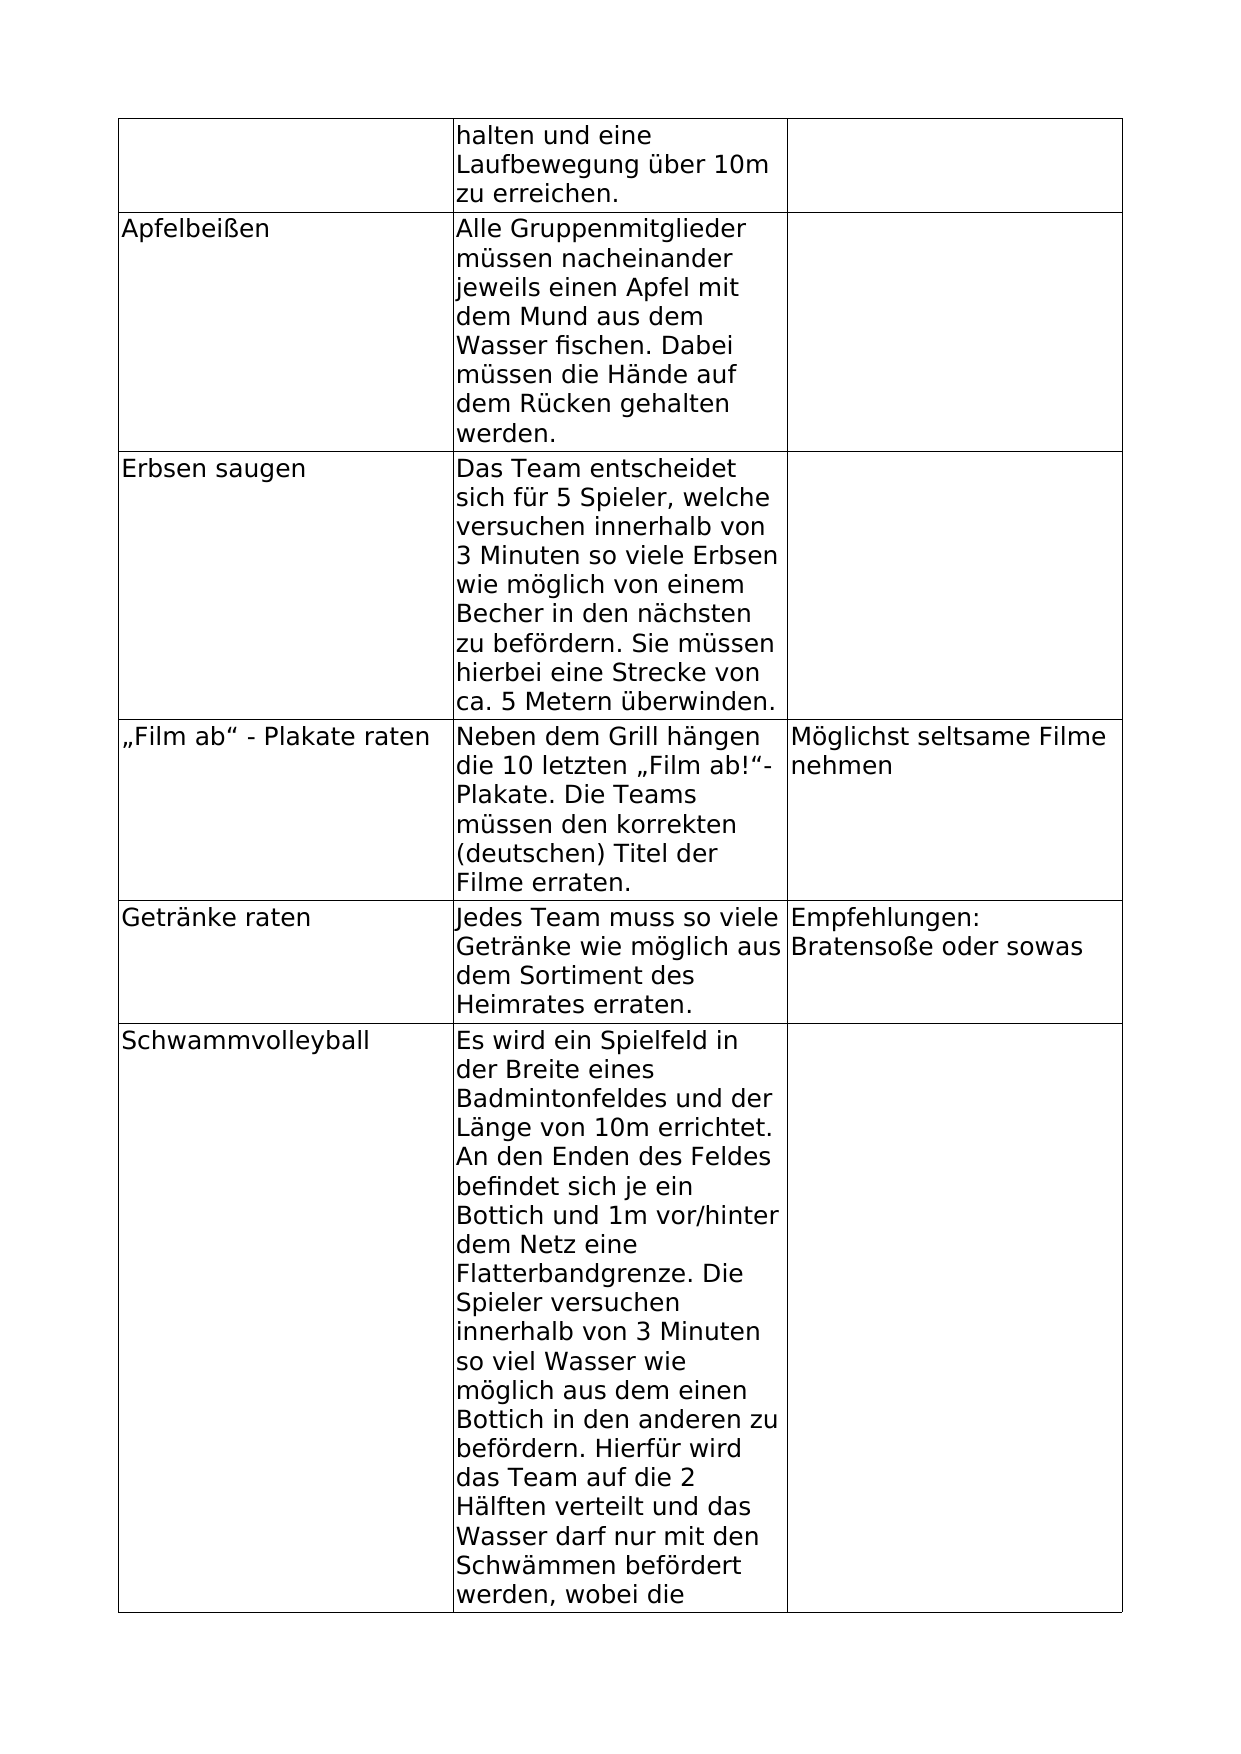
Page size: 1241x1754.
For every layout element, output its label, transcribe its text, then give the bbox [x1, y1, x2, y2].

table_cell [788, 1024, 1122, 1612]
table_cell Möglichst seltsame Filme nehmen [788, 720, 1122, 900]
table_cell [119, 119, 453, 212]
table_cell Apfelbeißen [119, 213, 453, 451]
table_cell Neben dem Grill hängen die 10 letzten „Film ab!“-Plakate. Die Teams müssen den korrekten (deutschen) Titel der Filme erraten. [454, 720, 787, 900]
table_cell Jedes Team muss so viele Getränke wie möglich aus dem Sortiment des Heimrates erraten. [454, 901, 787, 1023]
table_cell [788, 213, 1122, 451]
table_cell [788, 119, 1122, 212]
table_cell Es wird ein Spielfeld in der Breite eines Badmintonfeldes und der Länge von 10m errichtet. An den Enden des Feldes befindet sich je ein Bottich und 1m vor/hinter dem Netz eine Flatterbandgrenze. Die Spieler versuchen innerhalb von 3 Minuten so viel Wasser wie möglich aus dem einen Bottich in den anderen zu befördern. Hierfür wird das Team auf die 2 Hälften verteilt und das Wasser darf nur mit den Schwämmen befördert werden, wobei die [454, 1024, 787, 1612]
table_cell „Film ab“ - Plakate raten [119, 720, 453, 900]
table_cell Schwammvolleyball [119, 1024, 453, 1612]
table_cell Erbsen saugen [119, 452, 453, 719]
table_cell [788, 452, 1122, 719]
table_cell halten und eine Laufbewegung über 10m zu erreichen. [454, 119, 787, 212]
table_cell Alle Gruppenmitglieder müssen nacheinander jeweils einen Apfel mit dem Mund aus dem Wasser fischen. Dabei müssen die Hände auf dem Rücken gehalten werden. [454, 213, 787, 451]
table_cell Getränke raten [119, 901, 453, 1023]
table_cell Empfehlungen: Bratensoße oder sowas [788, 901, 1122, 1023]
table_cell Das Team entscheidet sich für 5 Spieler, welche versuchen innerhalb von 3 Minuten so viele Erbsen wie möglich von einem Becher in den nächsten zu befördern. Sie müssen hierbei eine Strecke von ca. 5 Metern überwinden. [454, 452, 787, 719]
